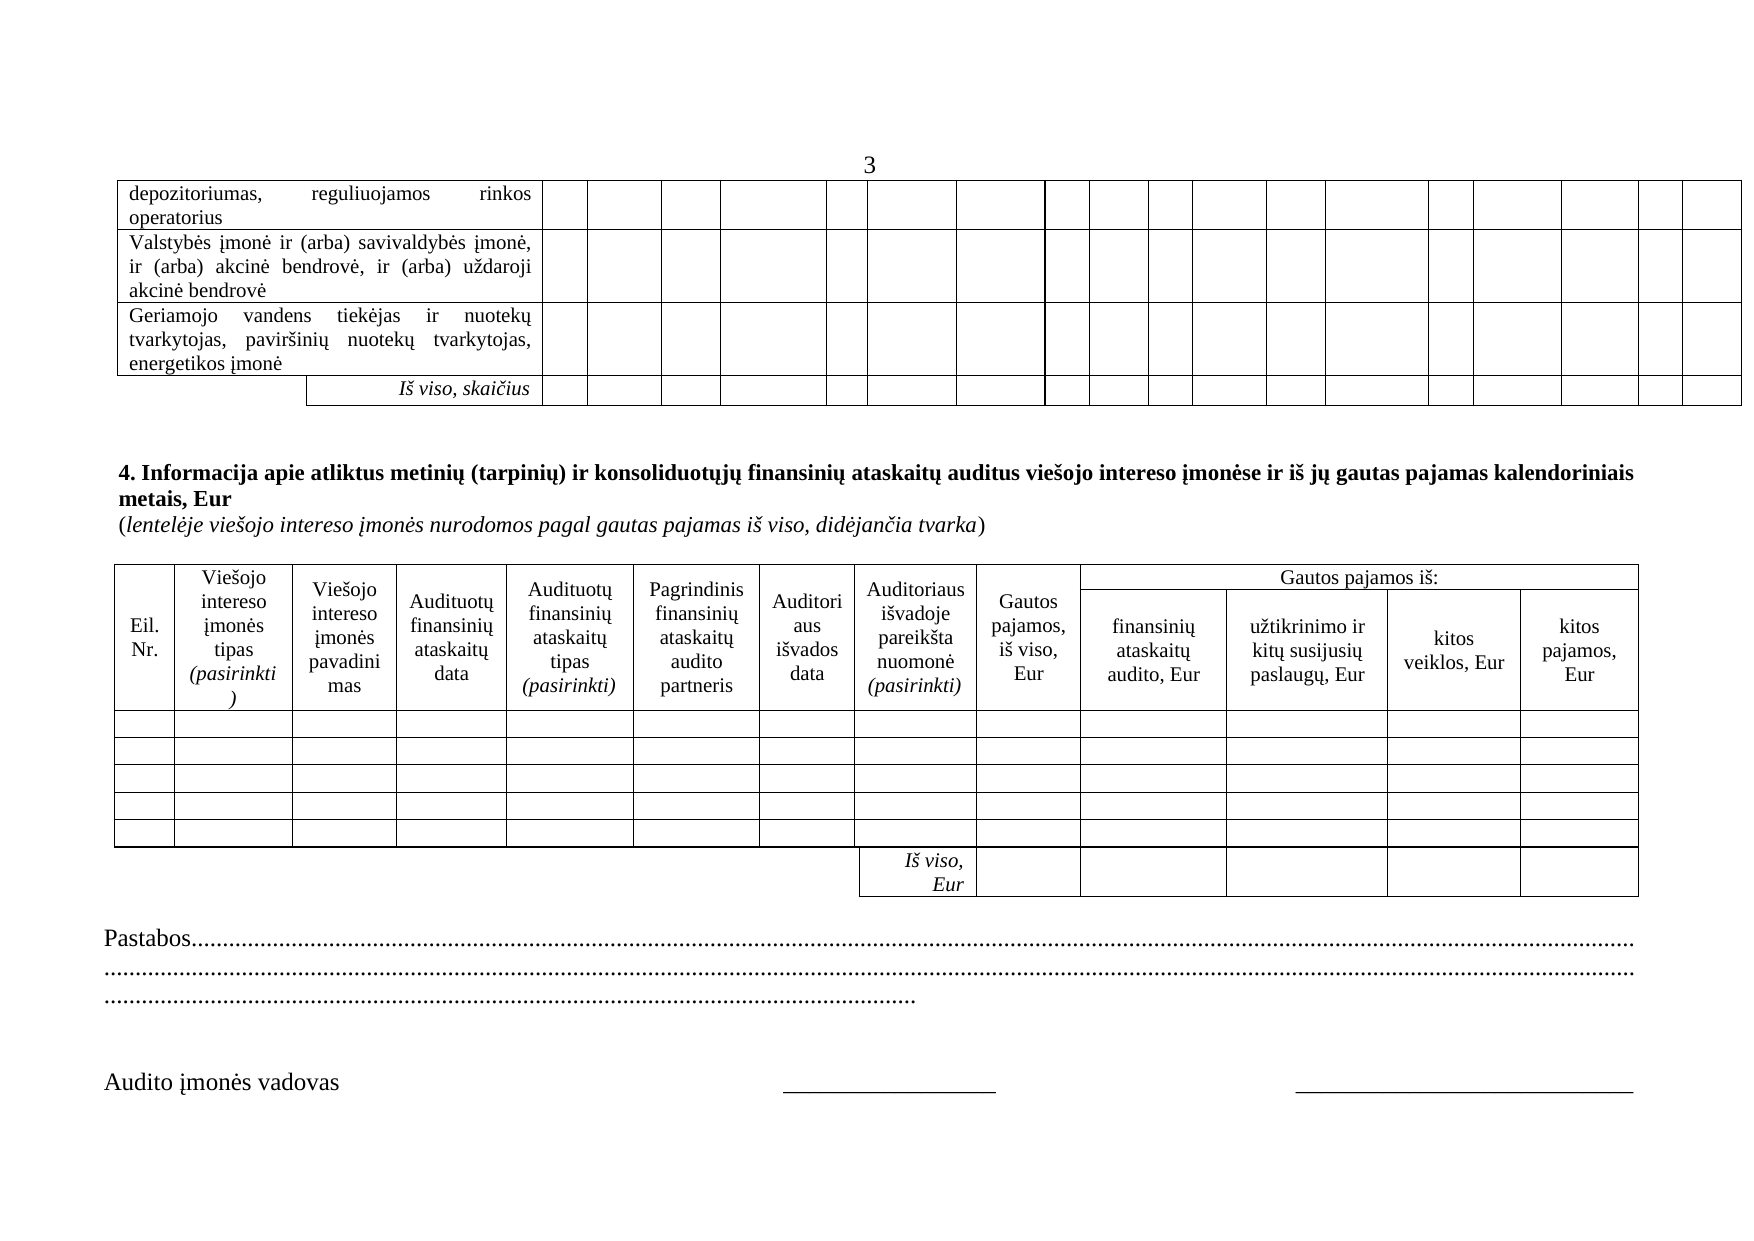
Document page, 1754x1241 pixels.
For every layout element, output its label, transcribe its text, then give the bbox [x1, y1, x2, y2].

table_cell [760, 848, 854, 896]
table_cell Geriamojo vandens tiekėjas ir nuotekų tvarkytojas, paviršinių nuotekų tvarkytojas, energetikos įmonė [118, 303, 542, 375]
table_cell [760, 711, 854, 737]
table_cell [397, 793, 506, 819]
table_cell kitos pajamos, Eur [1521, 590, 1638, 709]
table_cell [957, 376, 1044, 405]
table_cell [634, 793, 759, 819]
table_cell [634, 820, 759, 846]
table_cell [1149, 230, 1192, 302]
table_cell [662, 303, 720, 375]
table_header Audituotų finansinių ataskaitų data [397, 565, 506, 709]
table_cell [1326, 230, 1428, 302]
table_cell [1227, 848, 1387, 896]
table_cell [293, 738, 396, 764]
table_cell [1388, 848, 1520, 896]
table_cell [115, 765, 174, 792]
table_cell [1227, 793, 1387, 819]
table_cell [588, 376, 661, 405]
table_cell [1521, 848, 1638, 896]
table_cell [1388, 765, 1520, 792]
table_cell [1474, 230, 1561, 302]
table_cell [1081, 765, 1226, 792]
table_cell [1090, 376, 1148, 405]
table_cell [175, 848, 293, 896]
table_cell [506, 848, 633, 896]
table_cell [507, 820, 633, 846]
table_cell [1267, 230, 1325, 302]
table_cell [721, 230, 826, 302]
text Pastabos.............................................................................................................................................................................................................................................................................................................................................................................................................................................................................................................................................................................................................................. [103, 923, 1636, 1009]
table_cell [1562, 376, 1638, 405]
table_cell [827, 230, 867, 302]
table_cell [1326, 181, 1428, 229]
table_cell [977, 793, 1080, 819]
table_cell [588, 303, 661, 375]
table_cell [396, 848, 506, 896]
text Audito įmonės vadovas _________________ ___________________________ [103, 1067, 1636, 1096]
table_cell [1081, 820, 1226, 846]
table_cell [634, 765, 759, 792]
table_header Viešojo intereso įmonės pavadinimas [293, 565, 396, 709]
table_cell [1326, 303, 1428, 375]
table_cell [957, 181, 1044, 229]
table_cell [977, 711, 1080, 737]
table_cell [1562, 230, 1638, 302]
table_cell [721, 376, 826, 405]
table_cell [868, 181, 956, 229]
table_cell [175, 738, 292, 764]
table_cell [507, 738, 633, 764]
table_cell [1429, 181, 1473, 229]
table_cell [854, 848, 859, 896]
table_cell [827, 303, 867, 375]
table_cell [175, 820, 292, 846]
table_cell [855, 793, 976, 819]
table_cell [977, 820, 1080, 846]
table_cell [293, 820, 396, 846]
table_cell [543, 230, 587, 302]
table_cell [1474, 303, 1561, 375]
table_cell [1267, 181, 1325, 229]
table_cell [855, 765, 976, 792]
table_cell [588, 181, 661, 229]
table_cell [293, 848, 396, 896]
table_cell [1683, 376, 1741, 405]
table_cell [115, 711, 174, 737]
table_cell [1388, 711, 1520, 737]
table_cell [855, 711, 976, 737]
table_cell [1046, 376, 1089, 405]
table_cell [1090, 303, 1148, 375]
table_cell kitos veiklos, Eur [1388, 590, 1520, 709]
table_cell [543, 303, 587, 375]
table_cell [977, 848, 1080, 896]
table_cell [543, 181, 587, 229]
table_cell [760, 820, 854, 846]
table_cell [662, 230, 720, 302]
table_cell [115, 738, 174, 764]
table_cell [1521, 820, 1638, 846]
table_cell [1081, 793, 1226, 819]
table_cell [115, 848, 175, 896]
table_cell [1046, 181, 1089, 229]
table_cell [721, 303, 826, 375]
table_cell [977, 765, 1080, 792]
table_cell [543, 376, 587, 405]
table_cell užtikrinimo ir kitų susijusių paslaugų, Eur [1227, 590, 1387, 709]
table_cell [1149, 303, 1192, 375]
table_cell [721, 181, 826, 229]
table_cell [1267, 303, 1325, 375]
table_cell [868, 303, 956, 375]
table_cell [1193, 181, 1266, 229]
table_cell [175, 765, 292, 792]
table_cell [1639, 230, 1682, 302]
table_cell [1683, 303, 1741, 375]
table_cell [827, 376, 867, 405]
table_cell [633, 848, 760, 896]
table_header Auditoriaus išvadoje pareikšta nuomonė (pasirinkti) [855, 565, 976, 709]
table_cell [1081, 848, 1226, 896]
table_cell [1521, 711, 1638, 737]
table_cell [1267, 376, 1325, 405]
table_cell [760, 738, 854, 764]
table_cell [507, 711, 633, 737]
table_cell [634, 711, 759, 737]
table_cell [115, 793, 174, 819]
table_header Viešojo intereso įmonės tipas (pasirinkti) [175, 565, 292, 709]
table_cell [1474, 376, 1561, 405]
table_cell depozitoriumas, reguliuojamos rinkos operatorius [118, 181, 542, 229]
table_cell [1081, 738, 1226, 764]
table_cell [977, 738, 1080, 764]
table_cell [175, 711, 292, 737]
table_cell [1562, 303, 1638, 375]
table_cell [1326, 376, 1428, 405]
table_cell [1046, 230, 1089, 302]
table_header Gautos pajamos iš: [1081, 565, 1638, 589]
text 4. Informacija apie atliktus metinių (tarpinių) ir konsoliduotųjų finansinių ataskaitų auditus viešojo intereso įmonėse ir iš jų gautas pajamas kalendoriniais metais, Eur [118, 459, 1636, 511]
table_cell [507, 765, 633, 792]
table_cell [1429, 376, 1473, 405]
table_cell [957, 303, 1044, 375]
table_cell [1429, 303, 1473, 375]
table_cell Valstybės įmonė ir (arba) savivaldybės įmonė, ir (arba) akcinė bendrovė, ir (arba) uždaroji akcinė bendrovė [118, 230, 542, 302]
table_header Audituotų finansinių ataskaitų tipas (pasirinkti) [507, 565, 633, 709]
table_cell [1193, 230, 1266, 302]
table_cell Iš viso, Eur [860, 848, 976, 896]
table_cell [1388, 793, 1520, 819]
table_cell [1388, 820, 1520, 846]
table_cell [397, 711, 506, 737]
table_cell [397, 738, 506, 764]
table_cell [588, 230, 661, 302]
table_cell [118, 376, 306, 405]
table_cell [1388, 738, 1520, 764]
table_cell [507, 793, 633, 819]
table_cell [1429, 230, 1473, 302]
table_cell [1193, 376, 1266, 405]
table_cell [1639, 303, 1682, 375]
table_cell [1521, 765, 1638, 792]
table_cell [1227, 765, 1387, 792]
table_cell [1639, 376, 1682, 405]
table_cell [662, 376, 720, 405]
table_cell [827, 181, 867, 229]
table_cell [1639, 181, 1682, 229]
table_cell finansinių ataskaitų audito, Eur [1081, 590, 1226, 709]
table_cell [760, 765, 854, 792]
table_cell [1521, 738, 1638, 764]
text (lentelėje viešojo intereso įmonės nurodomos pagal gautas pajamas iš viso, didėjančia tvarka) [118, 511, 1636, 538]
table_cell [1562, 181, 1638, 229]
table_cell [855, 820, 976, 846]
table_cell [868, 230, 956, 302]
table_cell [1081, 711, 1226, 737]
table_cell [855, 738, 976, 764]
table_cell [634, 738, 759, 764]
table_cell [1683, 181, 1741, 229]
table_header Eil. Nr. [115, 565, 174, 709]
table_cell [293, 711, 396, 737]
table_cell [760, 793, 854, 819]
table_cell [1090, 181, 1148, 229]
table_header Gautos pajamos, iš viso, Eur [977, 565, 1080, 709]
table_cell [175, 793, 292, 819]
table_cell [957, 230, 1044, 302]
table_cell [1227, 820, 1387, 846]
table_cell [662, 181, 720, 229]
table_cell [1046, 303, 1089, 375]
table_cell [397, 820, 506, 846]
table_cell [1090, 230, 1148, 302]
table_cell [115, 820, 174, 846]
table_cell [293, 793, 396, 819]
table_header Pagrindinis finansinių ataskaitų audito partneris [634, 565, 759, 709]
table_cell [397, 765, 506, 792]
table_cell [1149, 376, 1192, 405]
table_cell [1474, 181, 1561, 229]
table_cell [1227, 711, 1387, 737]
table_cell [1193, 303, 1266, 375]
table_header Auditoriaus išvados data [760, 565, 854, 709]
table_cell [868, 376, 956, 405]
table_cell Iš viso, skaičius [307, 376, 542, 405]
table_cell [1227, 738, 1387, 764]
table_cell [1521, 793, 1638, 819]
table_cell [1149, 181, 1192, 229]
table_cell [293, 765, 396, 792]
table_cell [1683, 230, 1741, 302]
